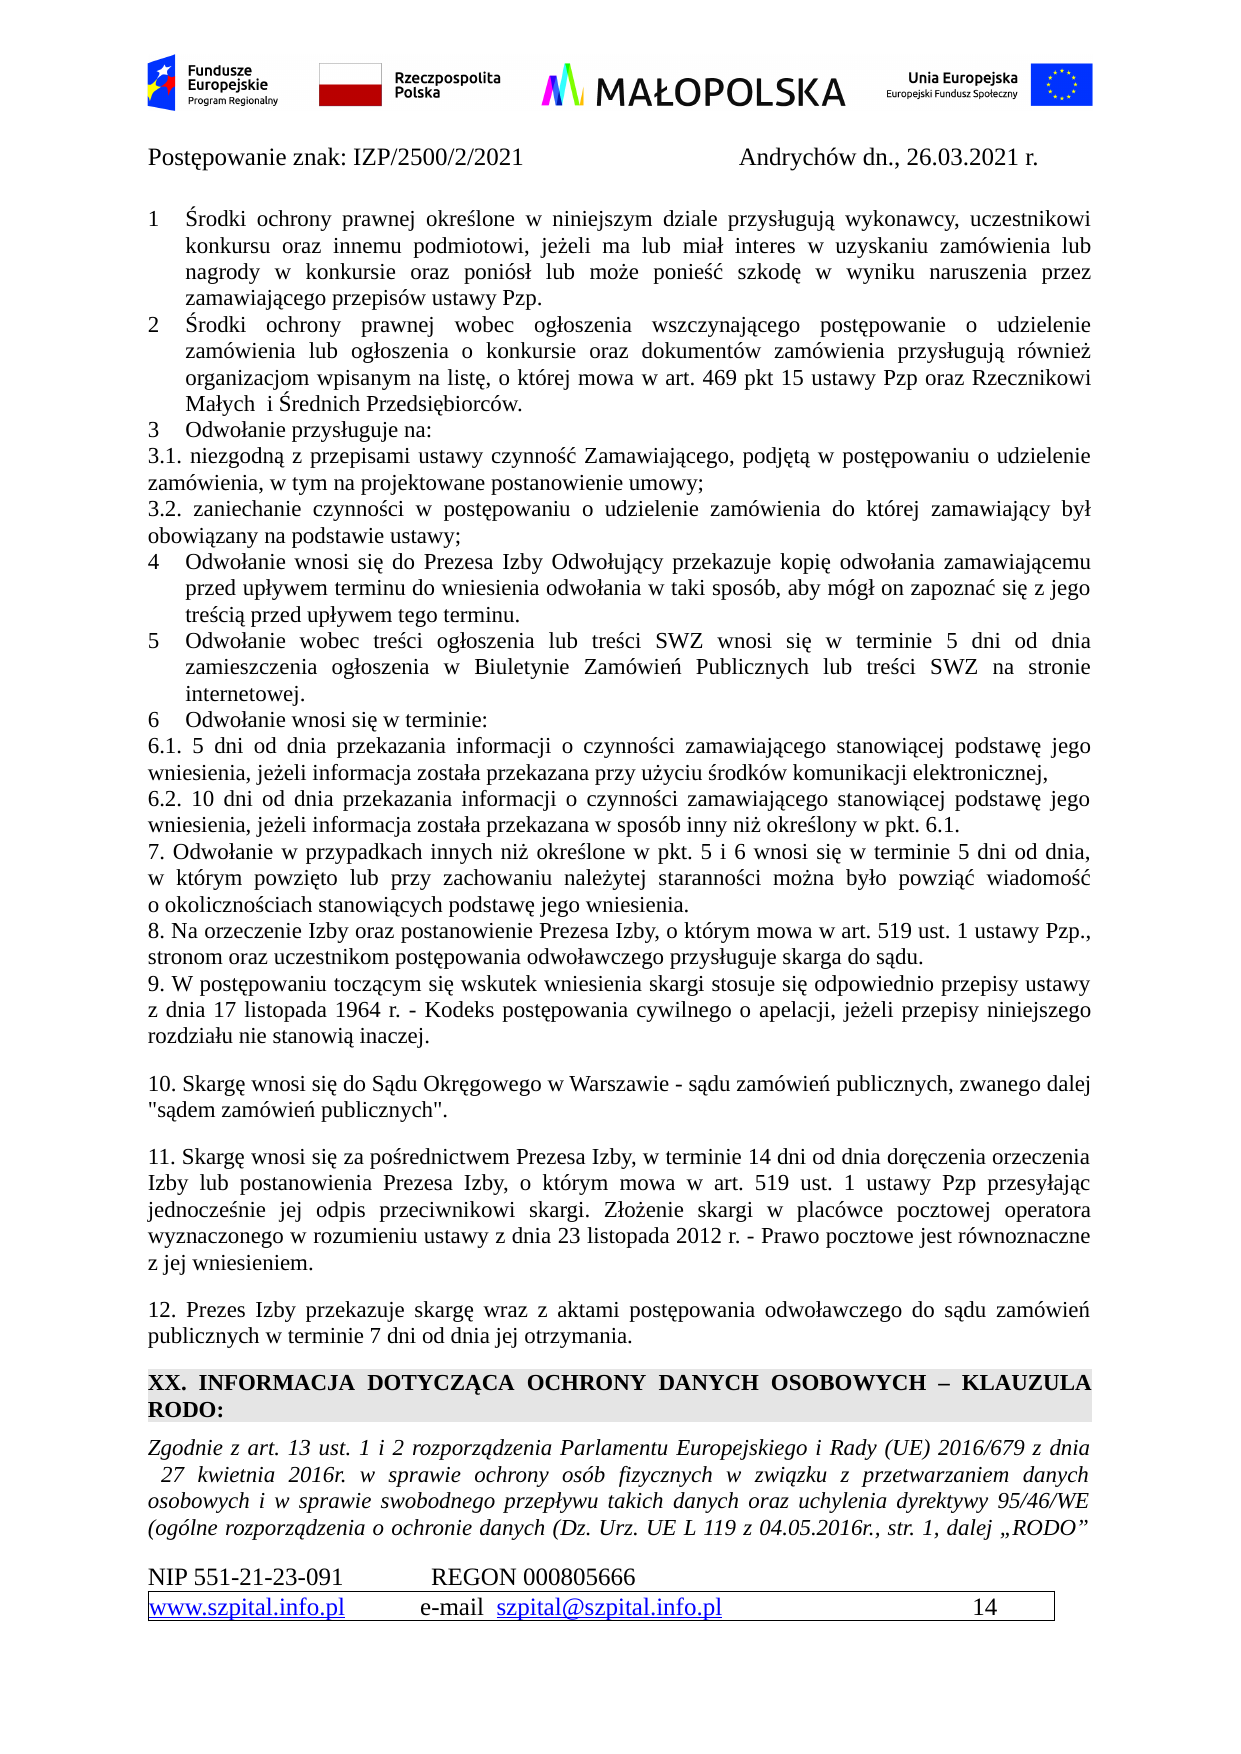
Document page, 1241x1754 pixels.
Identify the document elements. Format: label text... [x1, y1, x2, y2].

text 7. Odwołanie w przypadkach innych niż określone w pkt. 5 i 6 wnosi się w terminie 5 dni od dnia, w którym powzięto lub przy zachowaniu należytej staranności można było powziąć wiadomość o okolicznościach stanowiących podstawę jego wniesienia. [148, 838, 1092, 917]
list Odwołanie przysługuje na: [148, 416, 1092, 443]
text 8. Na orzeczenie Izby oraz postanowienie Prezesa Izby, o którym mowa w art. 519 ust. 1 ustawy Pzp., stronom oraz uczestnikom postępowania odwoławczego przysługuje skarga do sądu. [148, 917, 1092, 970]
list 9. W postępowaniu toczącym się wskutek wniesienia skargi stosuje się odpowiednio przepisy ustawy z dnia 17 listopada 1964 r. - Kodeks postępowania cywilnego o apelacji, jeżeli przepisy niniejszego rozdziału nie stanowią inaczej. [148, 970, 1092, 1049]
list 11. Skargę wnosi się za pośrednictwem Prezesa Izby, w terminie 14 dni od dnia doręczenia orzeczenia Izby lub postanowienia Prezesa Izby, o którym mowa w art. 519 ust. 1 ustawy Pzp przesyłając jednocześnie jej odpis przeciwnikowi skargi. Złożenie skargi w placówce pocztowej operatora wyznaczonego w rozumieniu ustawy z dnia 23 listopada 2012 r. - Prawo pocztowe jest równoznaczne z jej wniesieniem. [148, 1143, 1092, 1275]
list Środki ochrony prawnej określone w niniejszym dziale przysługują wykonawcy, uczestnikowi konkursu oraz innemu podmiotowi, jeżeli ma lub miał interes w uzyskaniu zamówienia lub nagrody w konkursie oraz poniósł lub może ponieść szkodę w wyniku naruszenia przez zamawiającego przepisów ustawy Pzp. [148, 205, 1092, 311]
text Zgodnie z art. 13 ust. 1 i 2 rozporządzenia Parlamentu Europejskiego i Rady (UE) 2016/679 z dnia 27 kwietnia 2016r. w sprawie ochrony osób fizycznych w związku z przetwarzaniem danych osobowych i w sprawie swobodnego przepływu takich danych oraz uchylenia dyrektywy 95/46/WE (ogólne rozporządzenia o ochronie danych (Dz. Urz. UE L 119 z 04.05.2016r., str. 1, dalej „RODO” [148, 1434, 1092, 1540]
text 3.2. zaniechanie czynności w postępowaniu o udzielenie zamówienia do której zamawiający był obowiązany na podstawie ustawy; [148, 495, 1092, 548]
text XX. INFORMACJA DOTYCZĄCA OCHRONY DANYCH OSOBOWYCH – KLAUZULA RODO: [148, 1369, 1092, 1422]
list Odwołanie wnosi się do Prezesa Izby Odwołujący przekazuje kopię odwołania zamawiającemu przed upływem terminu do wniesienia odwołania w taki sposób, aby mógł on zapoznać się z jego treścią przed upływem tego terminu. [148, 548, 1092, 627]
text 6.2. 10 dni od dnia przekazania informacji o czynności zamawiającego stanowiącej podstawę jego wniesienia, jeżeli informacja została przekazana w sposób inny niż określony w pkt. 6.1. [148, 785, 1092, 838]
text 6.1. 5 dni od dnia przekazania informacji o czynności zamawiającego stanowiącej podstawę jego wniesienia, jeżeli informacja została przekazana przy użyciu środków komunikacji elektronicznej, [148, 732, 1092, 785]
list Odwołanie wobec treści ogłoszenia lub treści SWZ wnosi się w terminie 5 dni od dnia zamieszczenia ogłoszenia w Biuletynie Zamówień Publicznych lub treści SWZ na stronie internetowej. [148, 627, 1092, 706]
list Środki ochrony prawnej wobec ogłoszenia wszczynającego postępowanie o udzielenie zamówienia lub ogłoszenia o konkursie oraz dokumentów zamówienia przysługują również organizacjom wpisanym na listę, o której mowa w art. 469 pkt 15 ustawy Pzp oraz Rzecznikowi Małych i Średnich Przedsiębiorców. [148, 311, 1092, 416]
list 10. Skargę wnosi się do Sądu Okręgowego w Warszawie - sądu zamówień publicznych, zwanego dalej "sądem zamówień publicznych". [148, 1069, 1092, 1122]
list Odwołanie wnosi się w terminie: [148, 706, 1092, 732]
list 12. Prezes Izby przekazuje skargę wraz z aktami postępowania odwoławczego do sądu zamówień publicznych w terminie 7 dni od dnia jej otrzymania. [148, 1296, 1092, 1348]
text 3.1. niezgodną z przepisami ustawy czynność Zamawiającego, podjętą w postępowaniu o udzielenie zamówienia, w tym na projektowane postanowienie umowy; [148, 443, 1092, 495]
